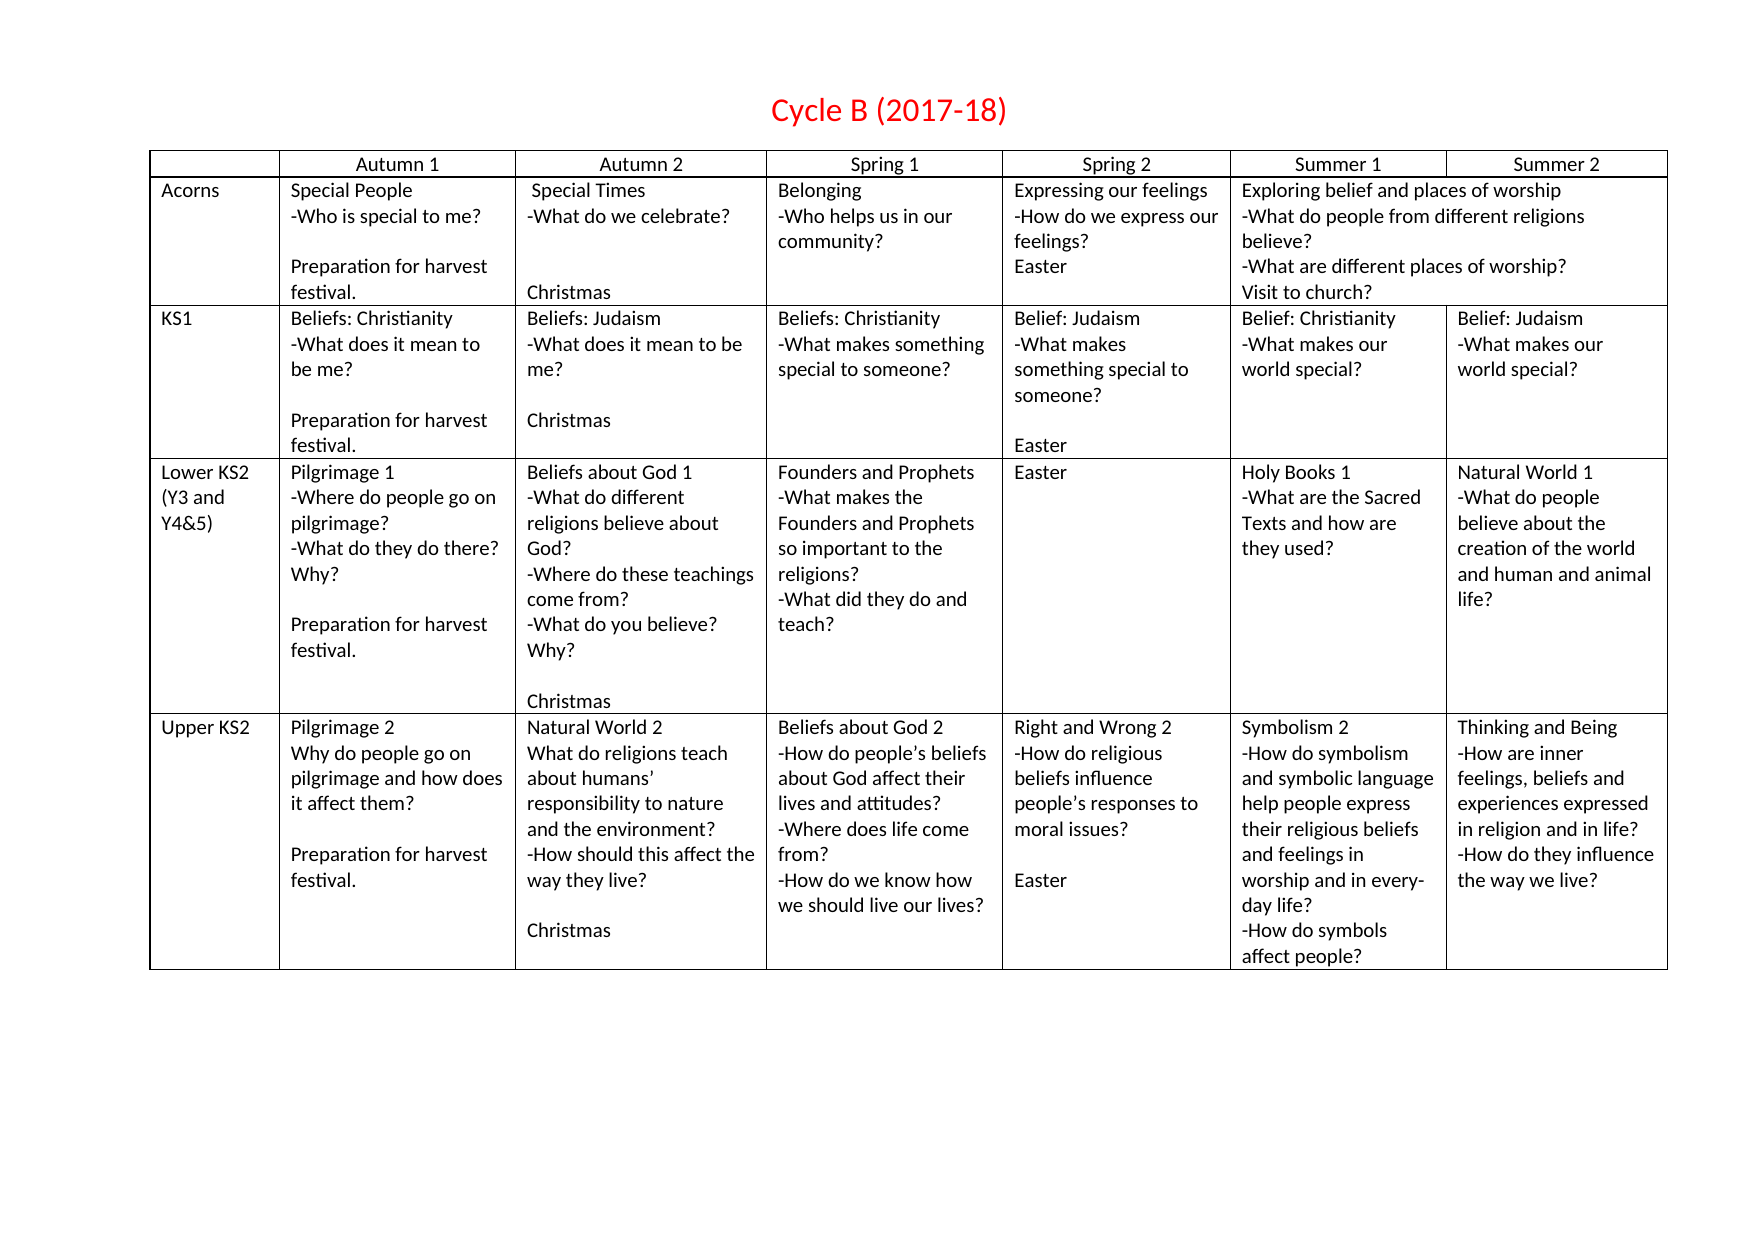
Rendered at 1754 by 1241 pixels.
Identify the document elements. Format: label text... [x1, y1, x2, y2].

table_cell Natural World 1 -What do people believe about the creation of the world and human and animal life? [1447, 459, 1667, 713]
table_cell Natural World 2 What do religions teach about humans’ responsibility to nature and the environment? -How should this affect the way they live? Christmas [516, 714, 766, 968]
table_header [151, 151, 279, 176]
table_cell Easter [1003, 459, 1230, 713]
table_cell Founders and Prophets -What makes the Founders and Prophets so important to the religions? -What did they do and teach? [767, 459, 1002, 713]
table_cell Beliefs: Christianity -What does it mean to be me? Preparation for harvest festival. [280, 306, 515, 458]
table_cell Pilgrimage 2 Why do people go on pilgrimage and how does it affect them? Preparation for harvest festival. [280, 714, 515, 968]
table_cell Right and Wrong 2 -How do religious beliefs influence people’s responses to moral issues? Easter [1003, 714, 1230, 968]
table_cell Pilgrimage 1 -Where do people go on pilgrimage? -What do they do there? Why? Preparation for harvest festival. [280, 459, 515, 713]
table_cell Beliefs: Christianity -What makes something special to someone? [767, 306, 1002, 458]
table_header Autumn 2 [689, 82, 1089, 146]
table_header Summer 2 [1447, 151, 1667, 176]
table_cell Special People -Who is special to me? Preparation for harvest festival. [280, 178, 515, 304]
table_cell Belief: Judaism -What makes something special to someone? Easter [1003, 306, 1230, 458]
table_cell Beliefs about God 2 -How do people’s beliefs about God affect their lives and attitudes? -Where does life come from? -How do we know how we should live our lives? [767, 714, 1002, 968]
table_cell Belief: Christianity -What makes our world special? [1231, 306, 1446, 458]
table_cell Special Times -What do we celebrate? Christmas [516, 178, 766, 304]
table_cell Symbolism 2 -How do symbolism and symbolic language help people express their religious beliefs and feelings in worship and in every-day life? -How do symbols affect people? [1231, 714, 1446, 968]
table_header Spring 2 [1003, 151, 1230, 176]
table_cell Exploring belief and places of worship -What do people from different religions believe? -What are different places of worship? Visit to church? [1231, 178, 1667, 304]
table_cell Belief: Judaism -What makes our world special? [1447, 306, 1667, 458]
table_cell Acorns [151, 178, 279, 304]
table_cell Thinking and Being -How are inner feelings, beliefs and experiences expressed in religion and in life? -How do they influence the way we live? [1447, 714, 1667, 968]
table_cell Upper KS2 [151, 714, 279, 968]
table_cell Lower KS2 (Y3 and Y4&5) [151, 459, 279, 713]
table_cell Beliefs about God 1 -What do different religions believe about God? -Where do these teachings come from? -What do you believe? Why? Christmas [516, 459, 766, 713]
table_cell Holy Books 1 -What are the Sacred Texts and how are they used? [1231, 459, 1446, 713]
table_header Autumn 1 [280, 151, 515, 176]
table_cell Belonging -Who helps us in our community? [767, 178, 1002, 304]
table_header Summer 1 [1231, 151, 1446, 176]
table_header Spring 1 [767, 151, 1002, 176]
table_cell Beliefs: Judaism -What does it mean to be me? Christmas [516, 306, 766, 458]
table_cell Expressing our feelings -How do we express our feelings? Easter [1003, 178, 1230, 304]
table_header Autumn 2 [516, 151, 766, 176]
table_cell KS1 [151, 306, 279, 458]
